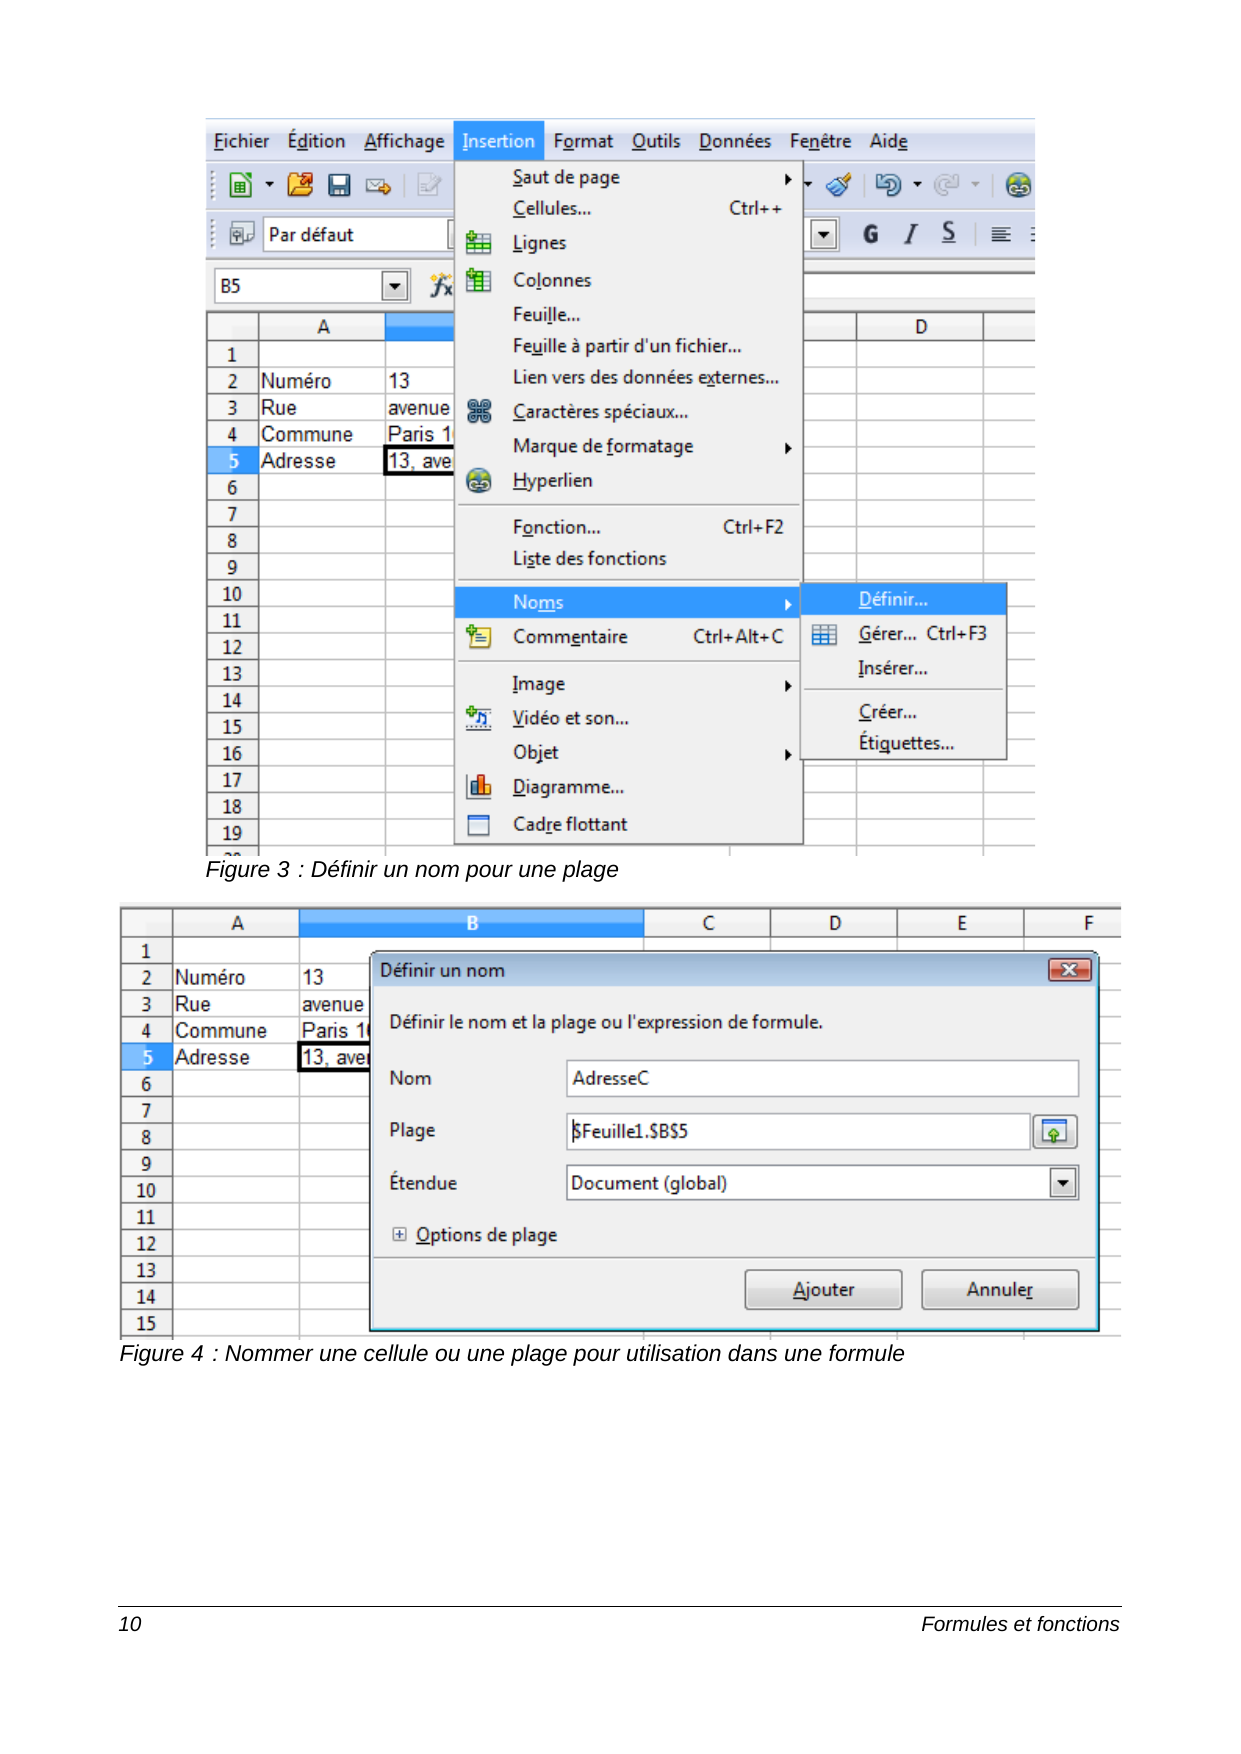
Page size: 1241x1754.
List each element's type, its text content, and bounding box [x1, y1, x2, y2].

picture [119, 902, 1122, 1340]
text Figure 3 : Définir un nom pour une plage [205, 856, 1035, 882]
text Figure 4 : Nommer une cellule ou une plage pour utilisation dans une formule [119, 1340, 1121, 1366]
picture [205, 118, 1036, 856]
